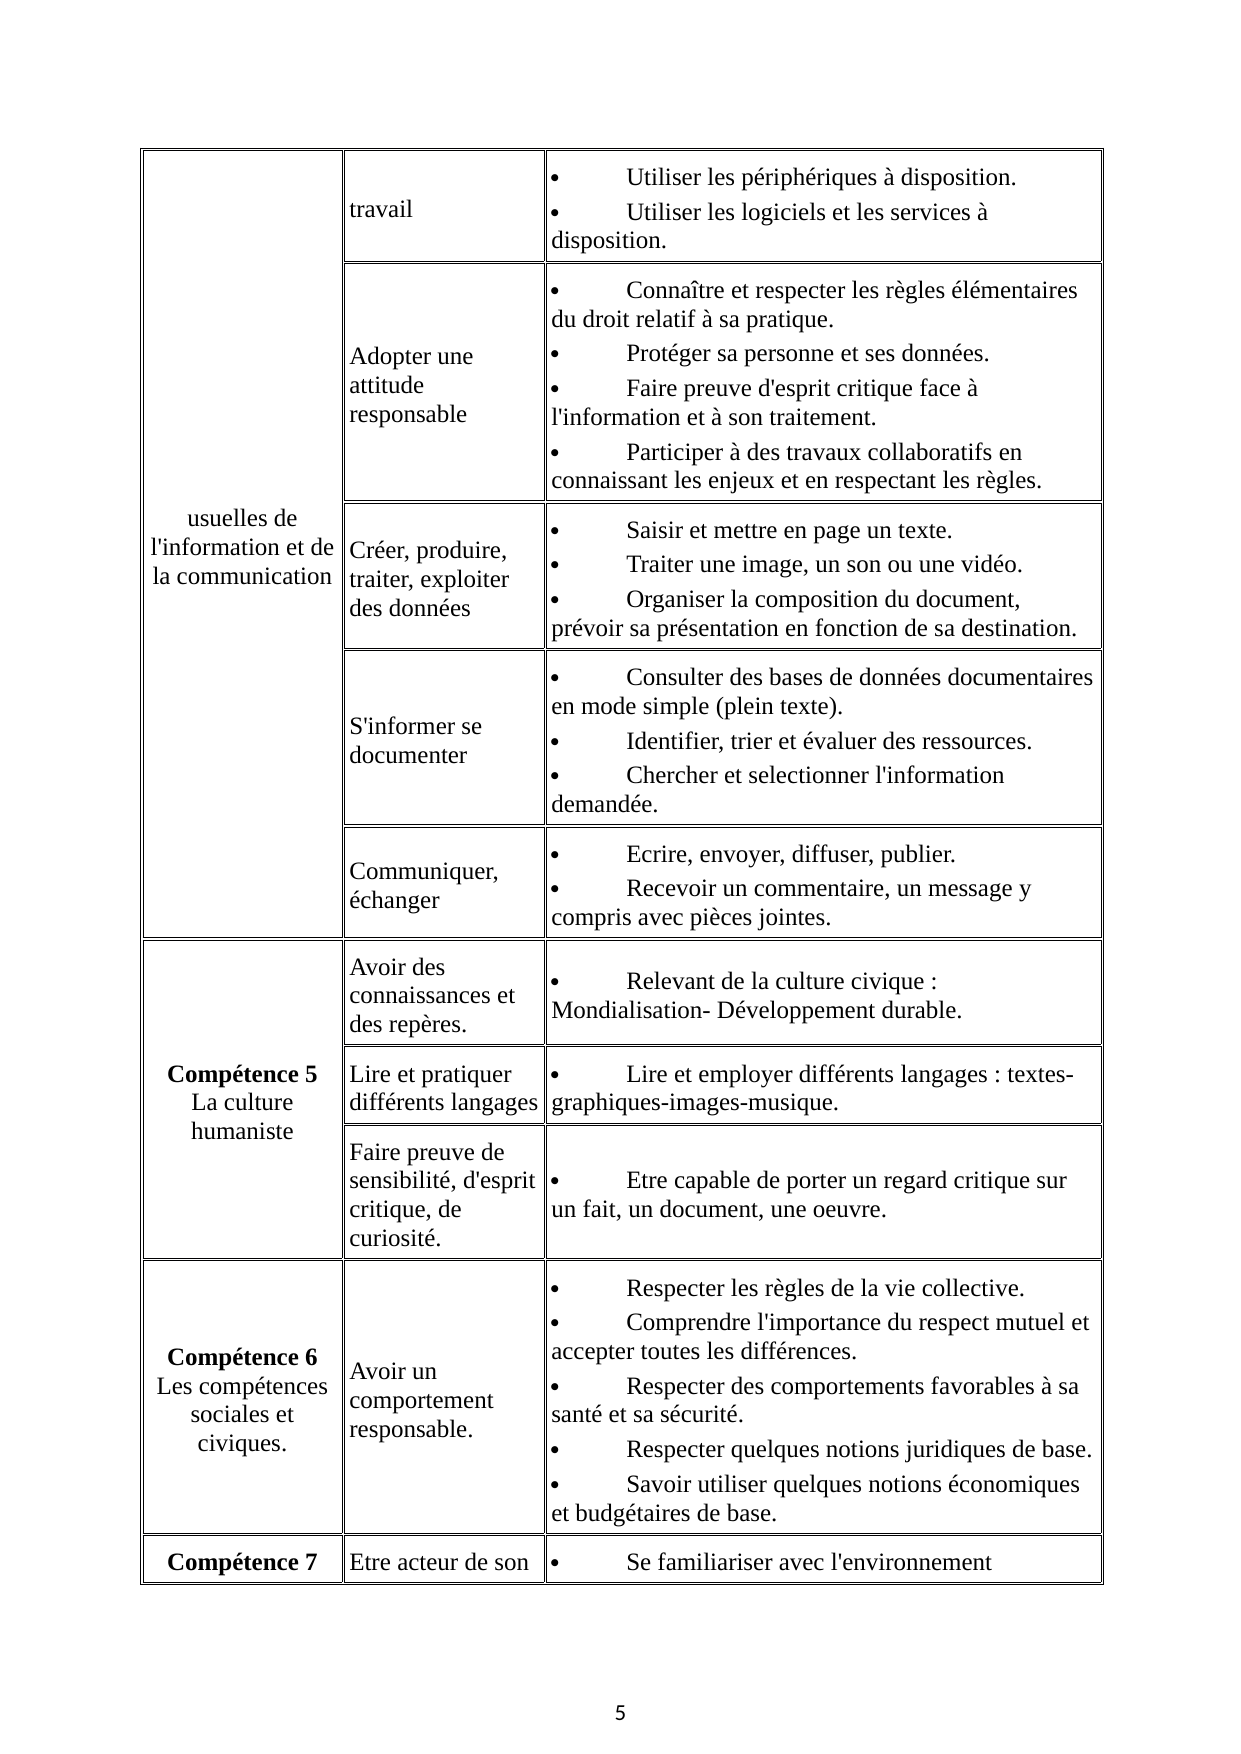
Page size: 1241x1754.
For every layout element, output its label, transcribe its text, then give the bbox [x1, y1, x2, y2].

table_cell Créer, produire, traiter, exploiter des données [345, 504, 544, 648]
table_header Utiliser, gérer des espaces de stockage à disposition. Utiliser les périphériques à disposition. Utiliser les logiciels et les services à disposition. [547, 151, 1101, 261]
table_cell Communiquer, échanger [345, 828, 544, 937]
table_cell Ecrire, envoyer, diffuser, publier. Recevoir un commentaire, un message y compris avec pièces jointes. [547, 828, 1101, 937]
table_cell Compétence 6 Les compétences sociales et civiques. [144, 1261, 342, 1533]
table_cell Saisir et mettre en page un texte. Traiter une image, un son ou une vidéo. Organiser la composition du document, prévoir sa présentation en fonction de sa destination. [547, 504, 1101, 648]
table_cell Se familiariser avec l'environnement [547, 1536, 1101, 1582]
table_cell Etre acteur de son [345, 1536, 544, 1582]
table_cell Relevant de la culture civique : Mondialisation- Développement durable. [547, 941, 1101, 1044]
table_header usuelles de l'information et de la communication [144, 151, 342, 937]
table_cell S'informer se documenter [345, 651, 544, 824]
table_cell Lire et pratiquer différents langages [345, 1047, 544, 1122]
table_cell Consulter des bases de données documentaires en mode simple (plein texte). Identifier, trier et évaluer des ressources. Chercher et selectionner l'information demandée. [547, 651, 1101, 824]
table_cell Compétence 5 La culture humaniste [144, 941, 342, 1258]
table_cell Connaître et respecter les règles élémentaires du droit relatif à sa pratique. Protéger sa personne et ses données. Faire preuve d'esprit critique face à l'information et à son traitement. Participer à des travaux collaboratifs en connaissant les enjeux et en respectant les règles. [547, 264, 1101, 500]
table_cell Etre capable de porter un regard critique sur un fait, un document, une oeuvre. [547, 1126, 1101, 1258]
table_cell Respecter les règles de la vie collective. Comprendre l'importance du respect mutuel et accepter toutes les différences. Respecter des comportements favorables à sa santé et sa sécurité. Respecter quelques notions juridiques de base. Savoir utiliser quelques notions économiques et budgétaires de base. [547, 1261, 1101, 1533]
table_cell Lire et employer différents langages : textes-graphiques-images-musique. [547, 1047, 1101, 1122]
table_cell Faire preuve de sensibilité, d'esprit critique, de curiosité. [345, 1126, 544, 1258]
table_header travail [345, 151, 544, 261]
table_cell Adopter une attitude responsable [345, 264, 544, 500]
table_cell Avoir un comportement responsable. [345, 1261, 544, 1533]
table_cell Compétence 7 [144, 1536, 342, 1582]
table_cell Avoir des connaissances et des repères. [345, 941, 544, 1044]
